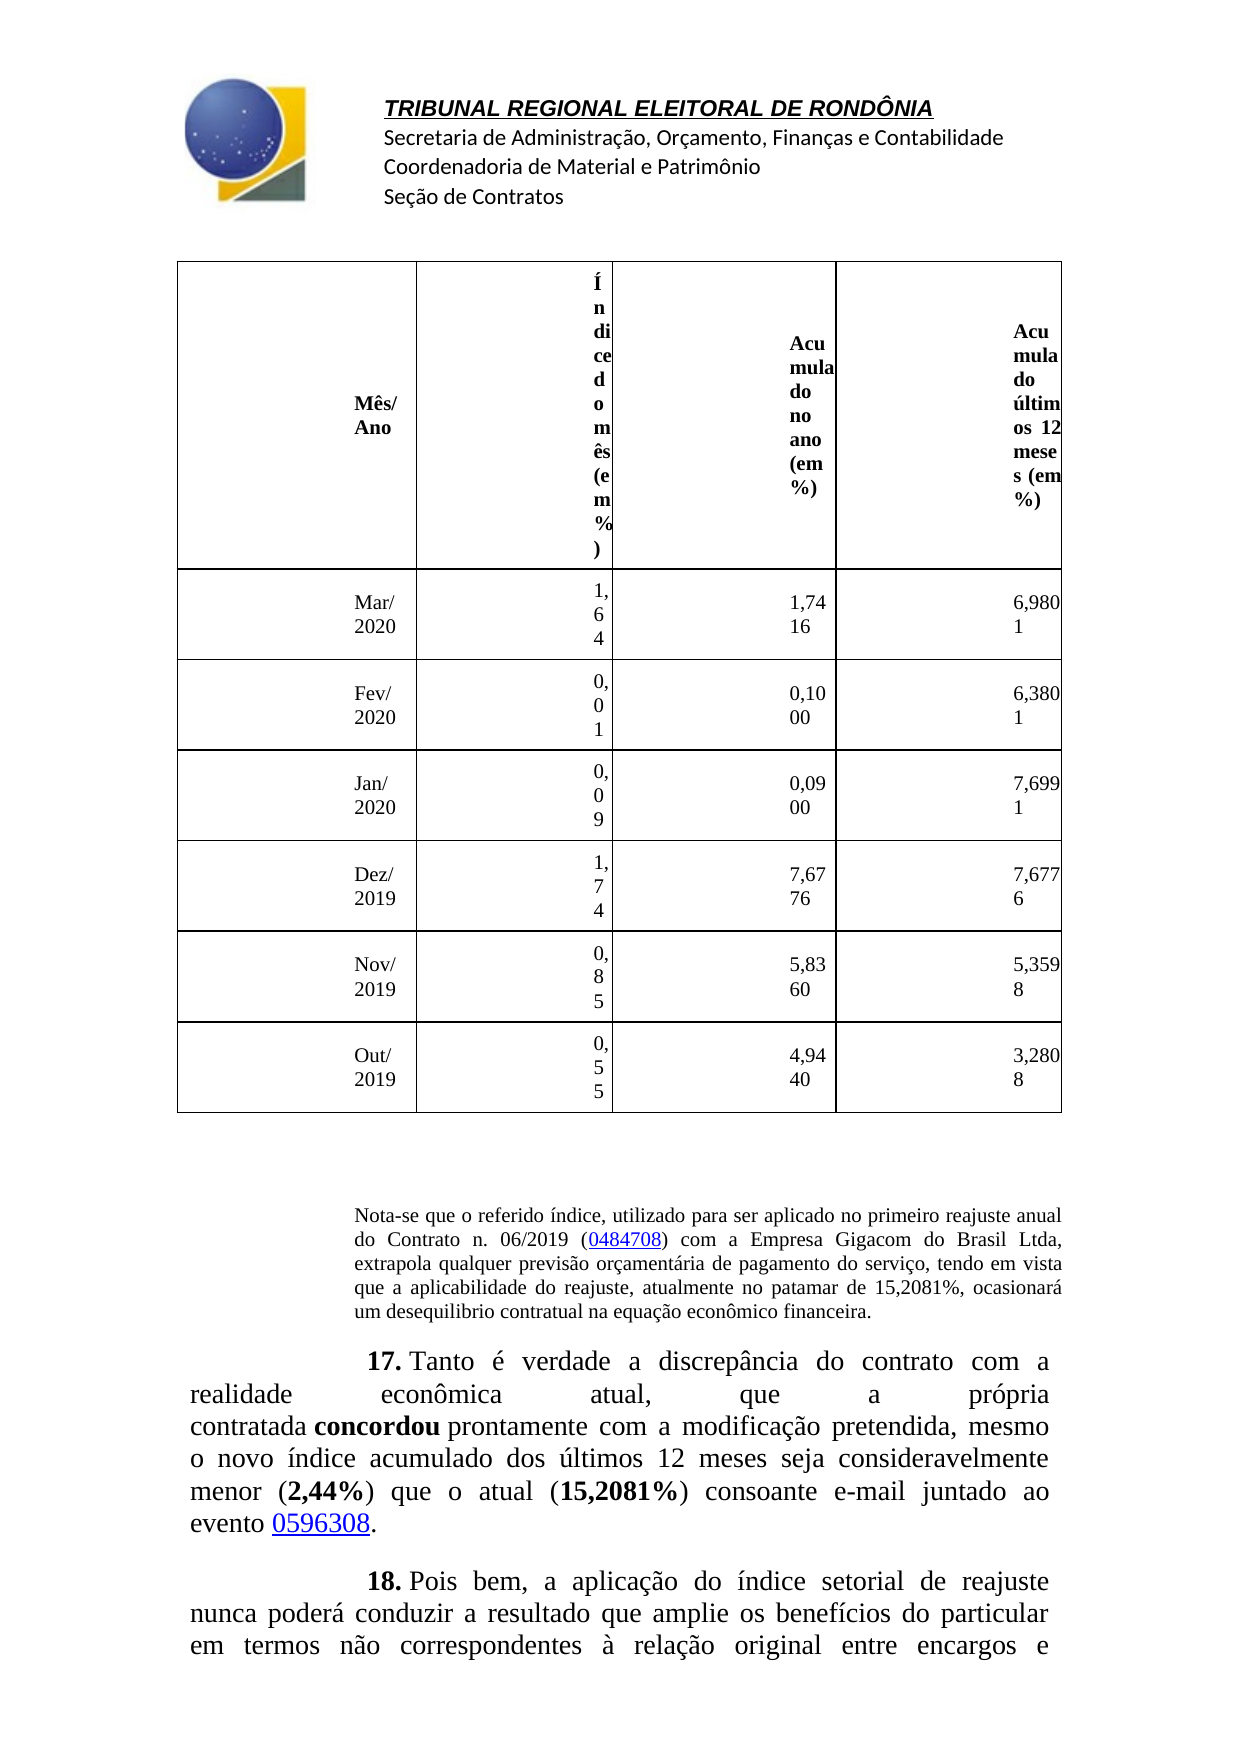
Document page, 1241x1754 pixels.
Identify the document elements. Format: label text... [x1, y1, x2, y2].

table_header Mês/Ano [178, 262, 416, 568]
table_cell 0,0900 [613, 751, 835, 840]
table_cell 0,85 [417, 932, 612, 1021]
table_cell 6,3801 [837, 660, 1061, 749]
table_cell 3,2808 [837, 1023, 1061, 1112]
table_cell Mar/2020 [178, 570, 416, 658]
table_cell 0,09 [417, 751, 612, 840]
table_cell 7,6776 [613, 841, 835, 930]
text Nota-se que o referido índice, utilizado para ser aplicado no primeiro reajuste anual do Contrato n. 06/2019 (0484708) com a Empresa Gigacom do Brasil Ltda, extrapola qualquer previsão orçamentária de pagamento do serviço, tendo em vista que a aplicabilidade do reajuste, atualmente no patamar de 15,2081%, ocasionará um desequilibrio contratual na equação econômico financeira. [354, 1203, 1063, 1323]
table_cell 7,6776 [837, 841, 1061, 930]
table_cell 4,9440 [613, 1023, 835, 1112]
table_cell 5,8360 [613, 932, 835, 1021]
table_header Acumulado últimos 12 meses (em %) [837, 262, 1061, 568]
text 17. Tanto é verdade a discrepância do contrato com a realidade econômica atual, que a própria contratada concordou prontamente com a modificação pretendida, mesmo o novo índice acumulado dos últimos 12 meses seja consideravelmente menor (2,44%) que o atual (15,2081%) consoante e-mail juntado ao evento 0596308. [190, 1344, 1051, 1539]
table_cell 7,6991 [837, 751, 1061, 840]
table_cell 1,74 [417, 841, 612, 930]
table_cell 1,64 [417, 570, 612, 658]
table_cell Dez/2019 [178, 841, 416, 930]
table_cell Nov/2019 [178, 932, 416, 1021]
table_header Acumulado no ano (em %) [613, 262, 835, 568]
table_cell 0,55 [417, 1023, 612, 1112]
table_cell 5,3598 [837, 932, 1061, 1021]
table_cell 1,7416 [613, 570, 835, 658]
table_cell 0,01 [417, 660, 612, 749]
table_header Índice do mês (em %) [417, 262, 612, 568]
text 18. Pois bem, a aplicação do índice setorial de reajuste nunca poderá conduzir a resultado que amplie os benefícios do particular em termos não correspondentes à relação original entre encargos e [190, 1564, 1051, 1661]
table_cell 6,9801 [837, 570, 1061, 658]
table_cell Jan/2020 [178, 751, 416, 840]
table_cell Out/2019 [178, 1023, 416, 1112]
table_cell 0,1000 [613, 660, 835, 749]
table_cell Fev/2020 [178, 660, 416, 749]
